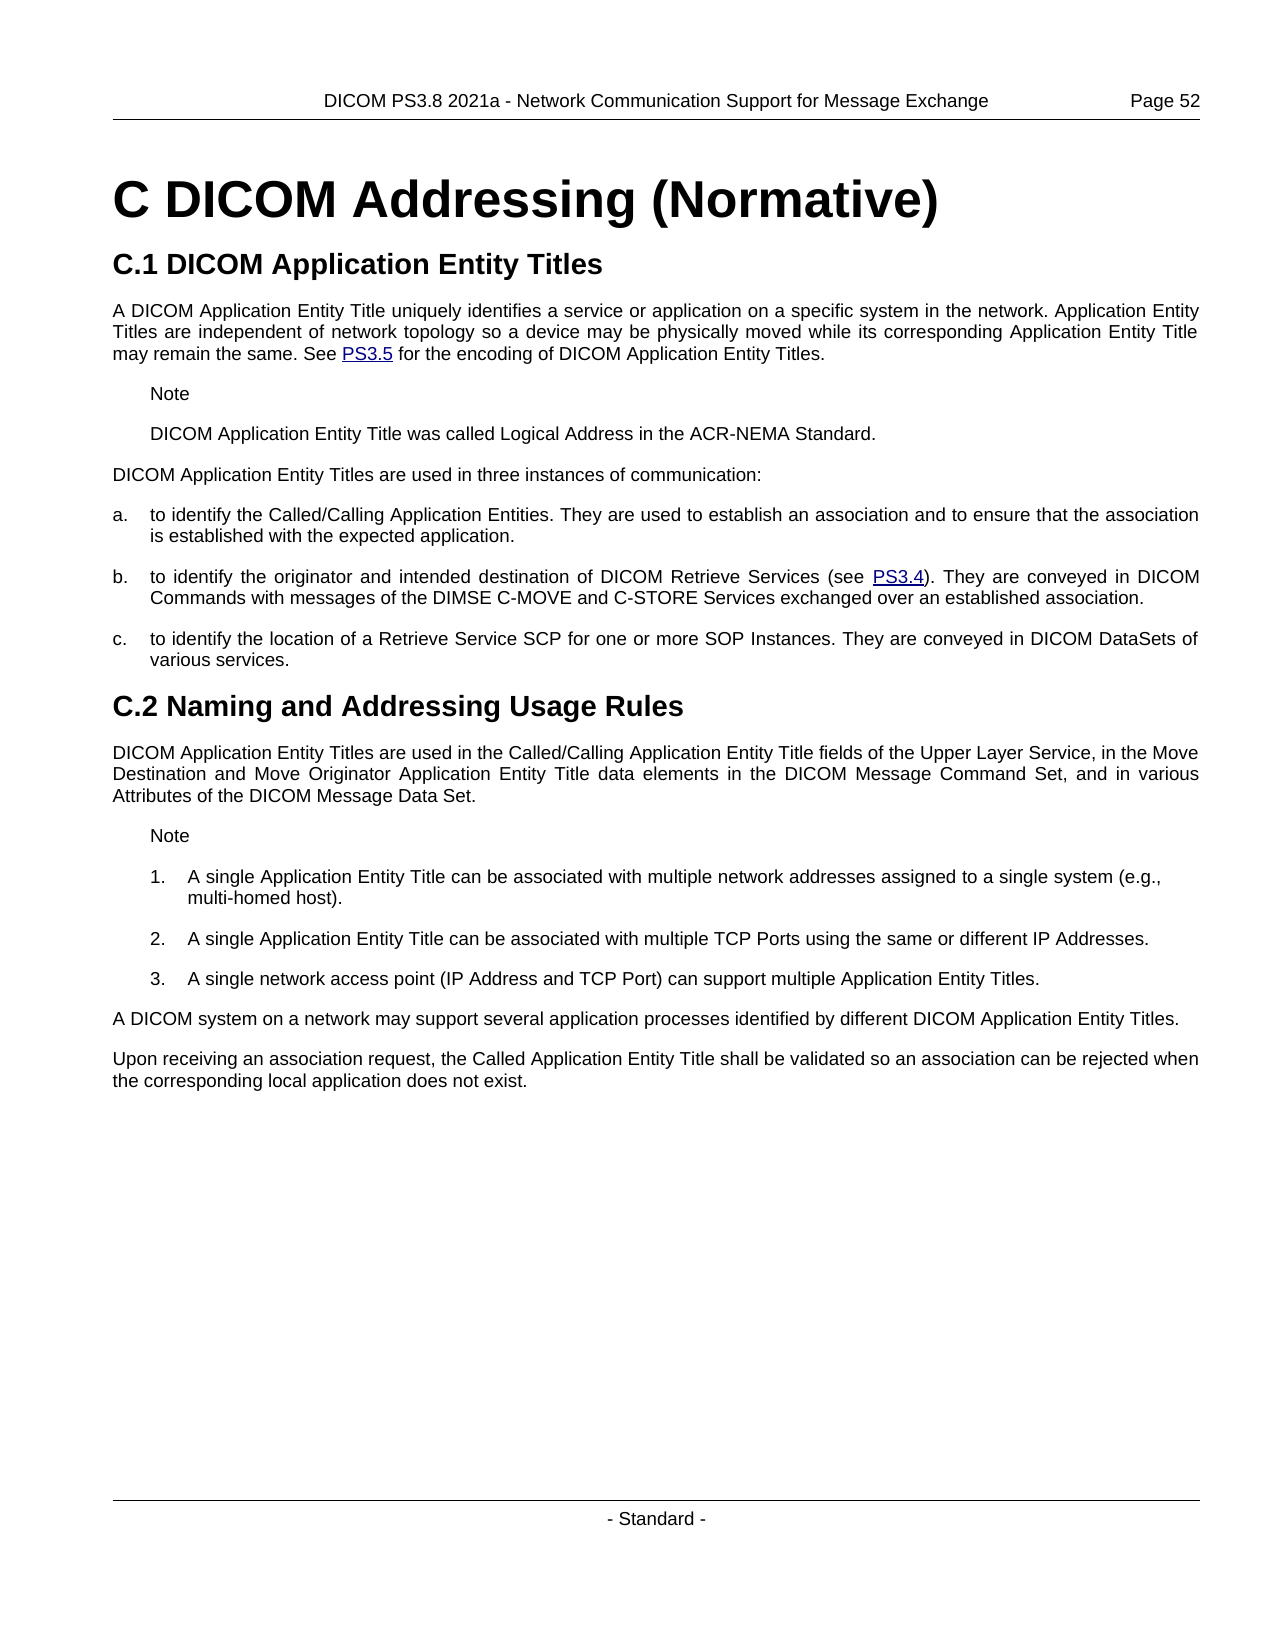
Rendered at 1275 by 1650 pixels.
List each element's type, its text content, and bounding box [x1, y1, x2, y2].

text DICOM Application Entity Titles are used in three instances of communication: [112, 463, 1200, 485]
text 2. A single Application Entity Title can be associated with multiple TCP Ports using the same or different IP Addresses. [150, 927, 1162, 949]
text A DICOM system on a network may support several application processes identified by different DICOM Application Entity Titles. [112, 1008, 1200, 1029]
text c. to identify the location of a Retrieve Service SCP for one or more SOP Instances. They are conveyed in DICOM DataSets of various services. [112, 627, 1200, 671]
text DICOM Application Entity Titles are used in the Called/Calling Application Entity Title fields of the Upper Layer Service, in the Move Destination and Move Originator Application Entity Title data elements in the DICOM Message Command Set, and in various Attributes of the DICOM Message Data Set. [112, 742, 1200, 806]
text Note [150, 825, 1162, 847]
text b. to identify the originator and intended destination of DICOM Retrieve Services (see PS3.4). They are conveyed in DICOM Commands with messages of the DIMSE C-MOVE and C-STORE Services exchanged over an established association. [112, 566, 1200, 609]
text A DICOM Application Entity Title uniquely identifies a service or application on a specific system in the network. Application Entity Titles are independent of network topology so a device may be physically moved while its corresponding Application Entity Title may remain the same. See PS3.5 for the encoding of DICOM Application Entity Titles. [112, 299, 1200, 364]
text 1. A single Application Entity Title can be associated with multiple network addresses assigned to a single system (e.g., multi-homed host). [150, 865, 1162, 908]
text DICOM Application Entity Title was called Logical Address in the ACR-NEMA Standard. [150, 423, 1162, 445]
text C.1 DICOM Application Entity Titles [112, 247, 1200, 281]
text a. to identify the Called/Calling Application Entities. They are used to establish an association and to ensure that the association is established with the expected application. [112, 504, 1200, 547]
text 3. A single network access point (IP Address and TCP Port) can support multiple Application Entity Titles. [150, 968, 1162, 989]
text C.2 Naming and Addressing Usage Rules [112, 689, 1200, 723]
text Note [150, 383, 1162, 404]
text Upon receiving an association request, the Called Application Entity Title shall be validated so an association can be rejected when the corresponding local application does not exist. [112, 1048, 1200, 1091]
text C DICOM Addressing (Normative) [112, 169, 1200, 228]
